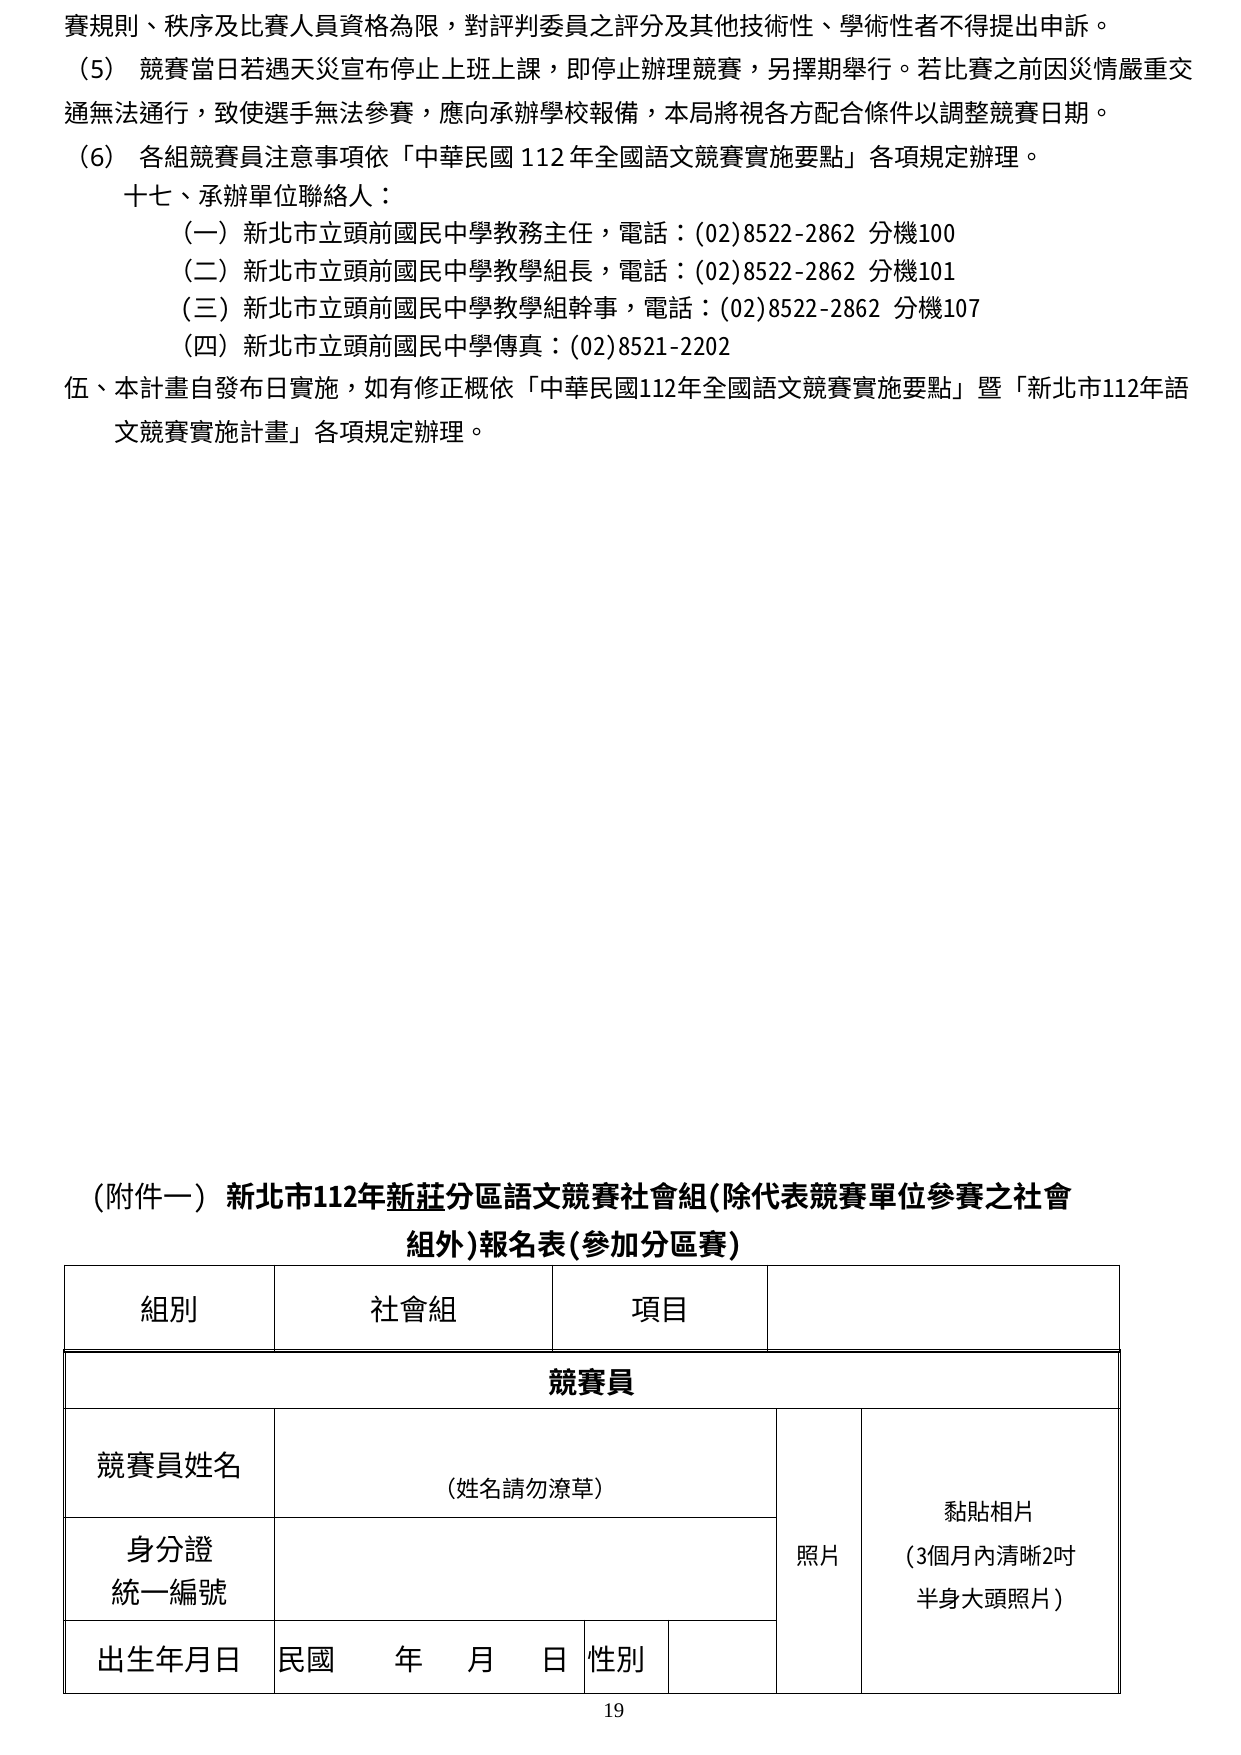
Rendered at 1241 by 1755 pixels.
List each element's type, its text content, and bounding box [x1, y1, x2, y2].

table_cell 民國 年 月 日 [275, 1621, 584, 1693]
table_cell 性別 [585, 1621, 668, 1693]
table_cell （姓名請勿潦草） [275, 1409, 776, 1517]
table_cell 競賽員 [66, 1353, 1118, 1408]
table_cell [669, 1621, 776, 1693]
table_header 項目 [553, 1266, 767, 1349]
table_cell [275, 1518, 776, 1619]
list 各組競賽員注意事項依「中華民國112年全國語文競賽實施要點」各項規定辦理。 [64, 131, 1197, 175]
table_header 組別 [65, 1266, 274, 1349]
text 文競賽實施計畫」各項規定辦理。 [64, 406, 1197, 450]
table_cell 身分證 統一編號 [66, 1518, 274, 1619]
text (附件一) 新北市112年新莊分區語文競賽社會組(除代表競賽單位參賽之社會組外)報名表(參加分區賽) [64, 1169, 1084, 1264]
text （四）新北市立頭前國民中學傳真：(02)8521-2202 [168, 325, 1157, 362]
table_cell 黏貼相片 (3個月內清晰2吋 半身大頭照片) [862, 1409, 1118, 1693]
table_header [768, 1266, 1119, 1349]
table_cell 競賽員姓名 [66, 1409, 274, 1517]
text 伍、本計畫自發布日實施，如有修正概依「中華民國112年全國語文競賽實施要點」暨「新北市112年語 [64, 362, 1197, 406]
text 十七、承辦單位聯絡人： [124, 175, 1157, 212]
table_cell 照片 [777, 1409, 861, 1693]
table_cell 出生年月日 [66, 1621, 274, 1693]
text （二）新北市立頭前國民中學教學組長，電話：(02)8522-2862 分機101 [168, 250, 1157, 287]
text （一）新北市立頭前國民中學教務主任，電話：(02)8522-2862 分機100 [168, 212, 1157, 250]
list 競賽當日若遇天災宣布停止上班上課，即停止辦理競賽，另擇期舉行。若比賽之前因災情嚴重交通無法通行，致使選手無法參賽，應向承辦學校報備，本局將視各方配合條件以調整競賽日期。 [64, 44, 1197, 131]
table_header 社會組 [275, 1266, 552, 1349]
text (三) 新北市立頭前國民中學教學組幹事，電話：(02)8522-2862 分機107 [168, 287, 1157, 325]
list 賽規則、秩序及比賽人員資格為限，對評判委員之評分及其他技術性、學術性者不得提出申訴。 [64, 0, 1197, 44]
